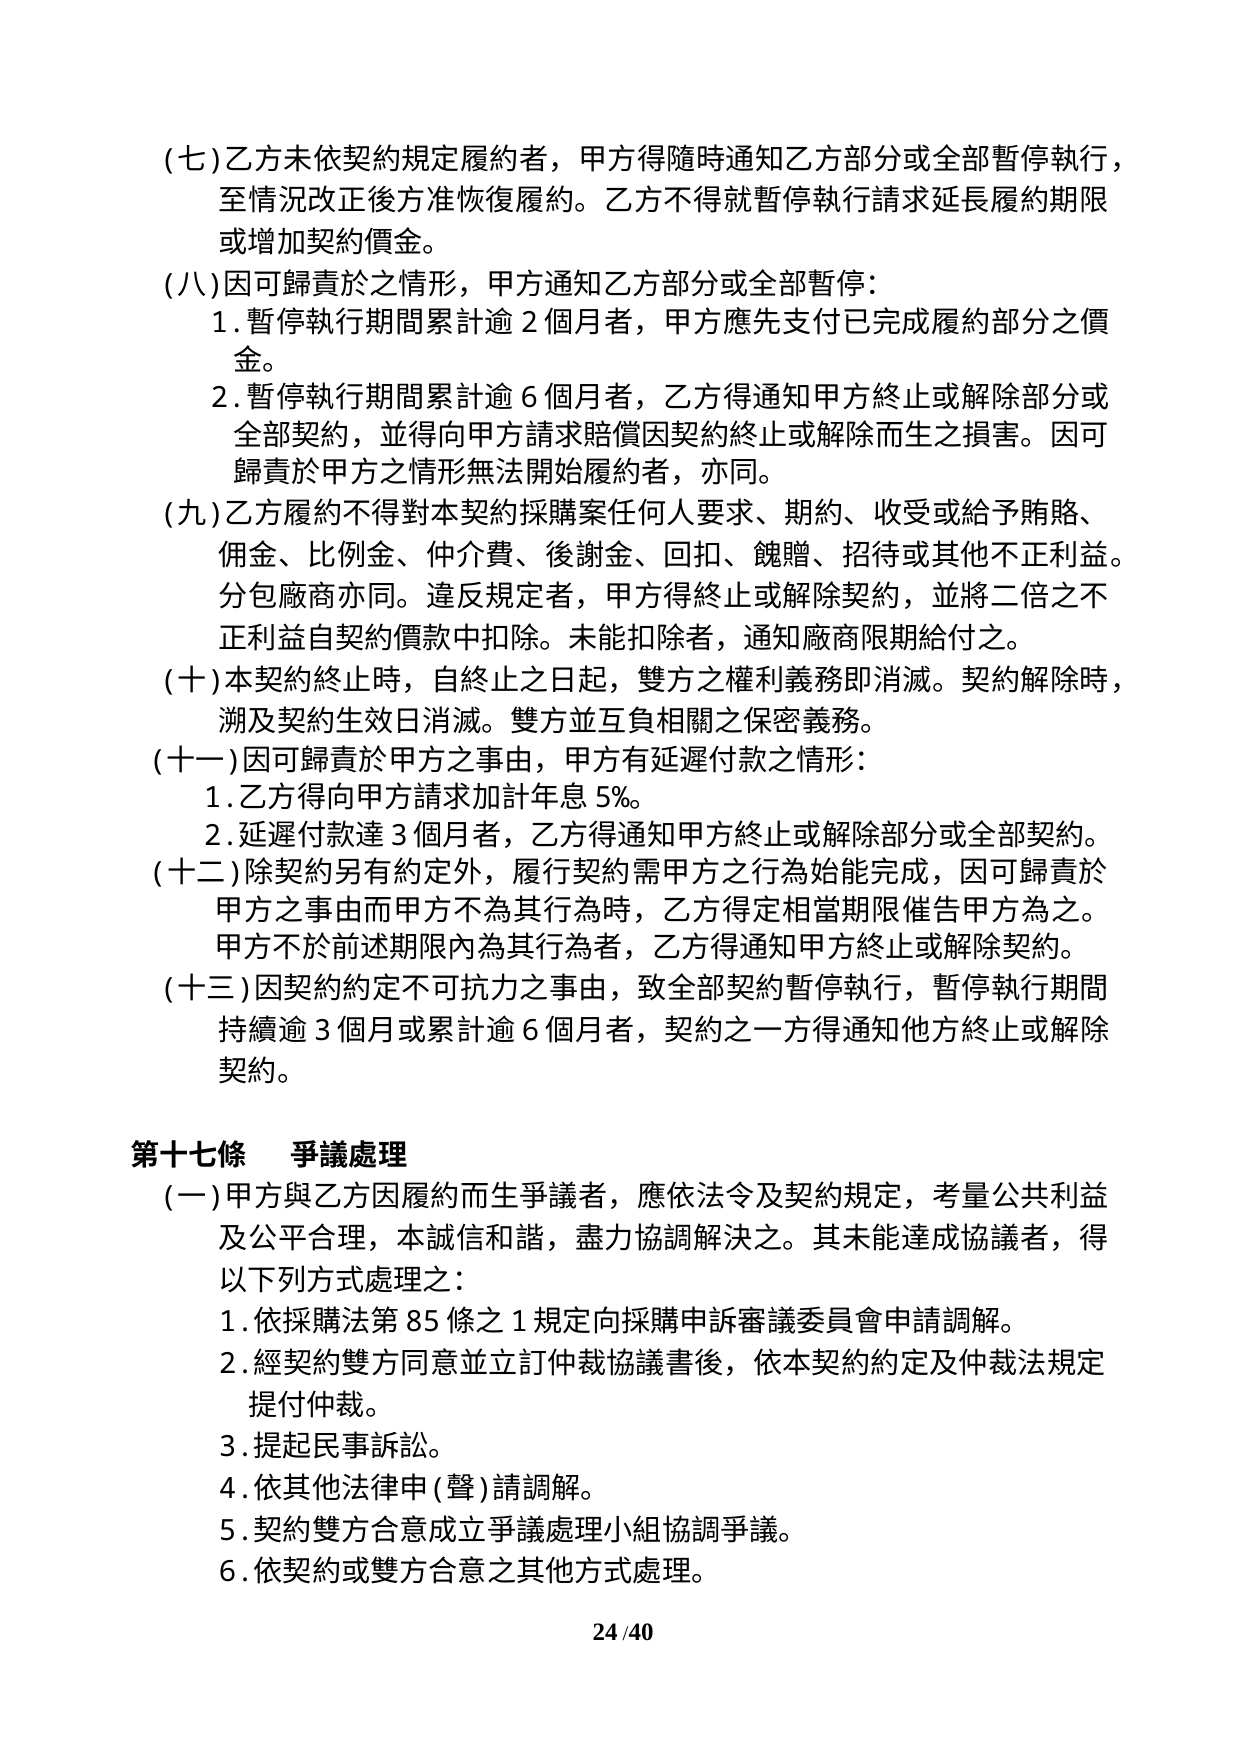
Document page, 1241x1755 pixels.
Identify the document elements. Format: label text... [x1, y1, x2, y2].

text 2.延遲付款達3個月者，乙方得通知甲方終止或解除部分或全部契約。 [203, 815, 1110, 852]
text 3.提起民事訴訟。 [218, 1423, 1108, 1465]
text 2.暫停執行期間累計逾6個月者，乙方得通知甲方終止或解除部分或全部契約，並得向甲方請求賠償因契約終止或解除而生之損害。因可歸責於甲方之情形無法開始履約者，亦同。 [174, 377, 1110, 490]
text (十一)因可歸責於甲方之事由，甲方有延遲付款之情形： [149, 740, 1110, 777]
text (一)甲方與乙方因履約而生爭議者，應依法令及契約規定，考量公共利益及公平合理，本誠信和諧，盡力協調解決之。其未能達成協議者，得以下列方式處理之： [159, 1173, 1110, 1298]
text (十)本契約終止時，自終止之日起，雙方之權利義務即消滅。契約解除時，溯及契約生效日消滅。雙方並互負相關之保密義務。 [159, 657, 1110, 740]
text 2.經契約雙方同意並立訂仲裁協議書後，依本契約約定及仲裁法規定提付仲裁。 [218, 1340, 1108, 1423]
text 4.依其他法律申(聲)請調解。 [218, 1465, 1108, 1507]
text 1.依採購法第85條之1規定向採購申訴審議委員會申請調解。 [218, 1298, 1108, 1340]
text 第十七條 爭議處理 [130, 1132, 1110, 1173]
text (七)乙方未依契約規定履約者，甲方得隨時通知乙方部分或全部暫停執行，至情況改正後方准恢復履約。乙方不得就暫停執行請求延長履約期限或增加契約價金。 [159, 136, 1110, 261]
text 1.暫停執行期間累計逾2個月者，甲方應先支付已完成履約部分之價金。 [174, 302, 1110, 377]
text (十二)除契約另有約定外，履行契約需甲方之行為始能完成，因可歸責於甲方之事由而甲方不為其行為時，乙方得定相當期限催告甲方為之。甲方不於前述期限內為其行為者，乙方得通知甲方終止或解除契約。 [149, 852, 1110, 965]
text 5.契約雙方合意成立爭議處理小組協調爭議。 [218, 1507, 1108, 1548]
text (八)因可歸責於之情形，甲方通知乙方部分或全部暫停： [159, 261, 1110, 302]
text 6.依契約或雙方合意之其他方式處理。 [218, 1548, 1108, 1590]
text (十三)因契約約定不可抗力之事由，致全部契約暫停執行，暫停執行期間持續逾3個月或累計逾6個月者，契約之一方得通知他方終止或解除契約。 [159, 965, 1110, 1090]
text 1.乙方得向甲方請求加計年息5%。 [203, 777, 1110, 815]
text (九)乙方履約不得對本契約採購案任何人要求、期約、收受或給予賄賂、佣金、比例金、仲介費、後謝金、回扣、餽贈、招待或其他不正利益。分包廠商亦同。違反規定者，甲方得終止或解除契約，並將二倍之不正利益自契約價款中扣除。未能扣除者，通知廠商限期給付之。 [159, 490, 1110, 657]
